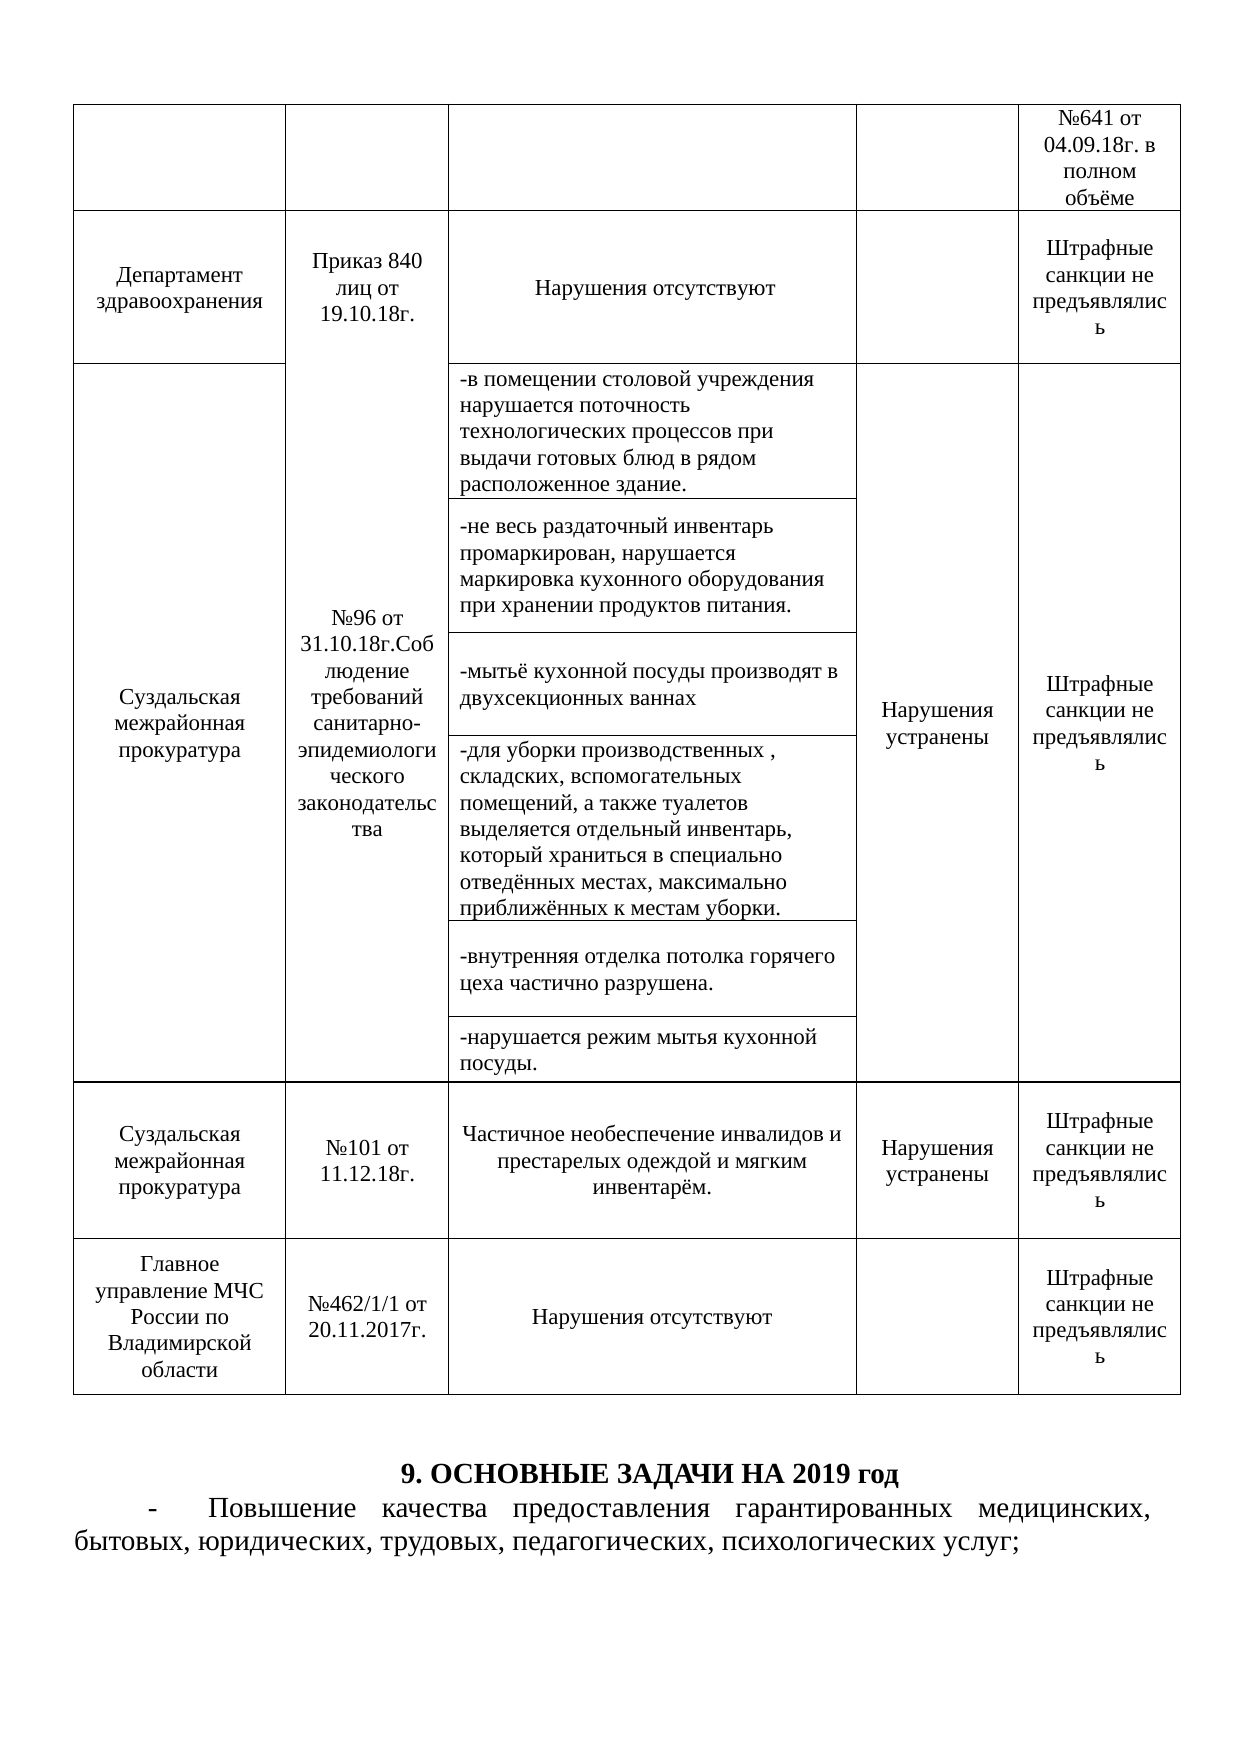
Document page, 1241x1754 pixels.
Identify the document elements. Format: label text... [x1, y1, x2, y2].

table_cell -нарушается режим мытья кухонной посуды. [449, 1017, 856, 1081]
table_cell -мытьё кухонной посуды производят в двухсекционных ваннах [449, 633, 856, 735]
table_cell Штрафные санкции не предъявлялись [1019, 1083, 1180, 1238]
table_cell Штрафные санкции не предъявлялись [1019, 211, 1180, 363]
table_cell Нарушения устранены [857, 1083, 1018, 1238]
table_cell Суздальская межрайонная прокуратура [74, 364, 285, 1081]
table_cell [286, 105, 448, 210]
table_cell №96 от 31.10.18г.Соблюдение требований санитарно-эпидемиологического законодательства [286, 363, 448, 1081]
table_cell [74, 105, 285, 210]
table_cell [857, 105, 1018, 210]
table_cell -не весь раздаточный инвентарь промаркирован, нарушается маркировка кухонного оборудования при хранении продуктов питания. [449, 499, 856, 632]
text - Повышение качества предоставления гарантированных медицинских, бытовых, юридических, трудовых, педагогических, психологических услуг; [74, 1490, 1152, 1557]
table_cell №641 от 04.09.18г. в полном объёме [1019, 105, 1180, 210]
table_cell Департамент здравоохранения [74, 211, 285, 363]
table_cell Частичное необеспечение инвалидов и престарелых одеждой и мягким инвентарём. [449, 1083, 856, 1238]
table_cell Нарушения устранены [857, 364, 1018, 1081]
text 9. ОСНОВНЫЕ ЗАДАЧИ НА 2019 год [74, 1456, 1152, 1490]
table_cell -внутренняя отделка потолка горячего цеха частично разрушена. [449, 921, 856, 1016]
table_cell Приказ 840 лиц от 19.10.18г. [286, 211, 448, 363]
table_cell Нарушения отсутствуют [449, 1239, 856, 1394]
table_cell Суздальская межрайонная прокуратура [74, 1083, 285, 1238]
table_cell -для уборки производственных , складских, вспомогательных помещений, а также туалетов выделяется отдельный инвентарь, который храниться в специально отведённых местах, максимально приближённых к местам уборки. [449, 736, 856, 920]
table_cell Штрафные санкции не предъявлялись [1019, 1239, 1180, 1394]
table_cell -в помещении столовой учреждения нарушается поточность технологических процессов при выдачи готовых блюд в рядом расположенное здание. [449, 364, 856, 497]
table_cell Нарушения отсутствуют [449, 211, 856, 363]
table_cell [449, 105, 856, 210]
table_cell [857, 1239, 1018, 1394]
table_cell Штрафные санкции не предъявлялись [1019, 364, 1180, 1081]
table_cell Главное управление МЧС России по Владимирской области [74, 1239, 285, 1394]
table_cell №101 от 11.12.18г. [286, 1083, 448, 1238]
table_cell [857, 211, 1018, 363]
table_cell №462/1/1 от 20.11.2017г. [286, 1239, 448, 1394]
